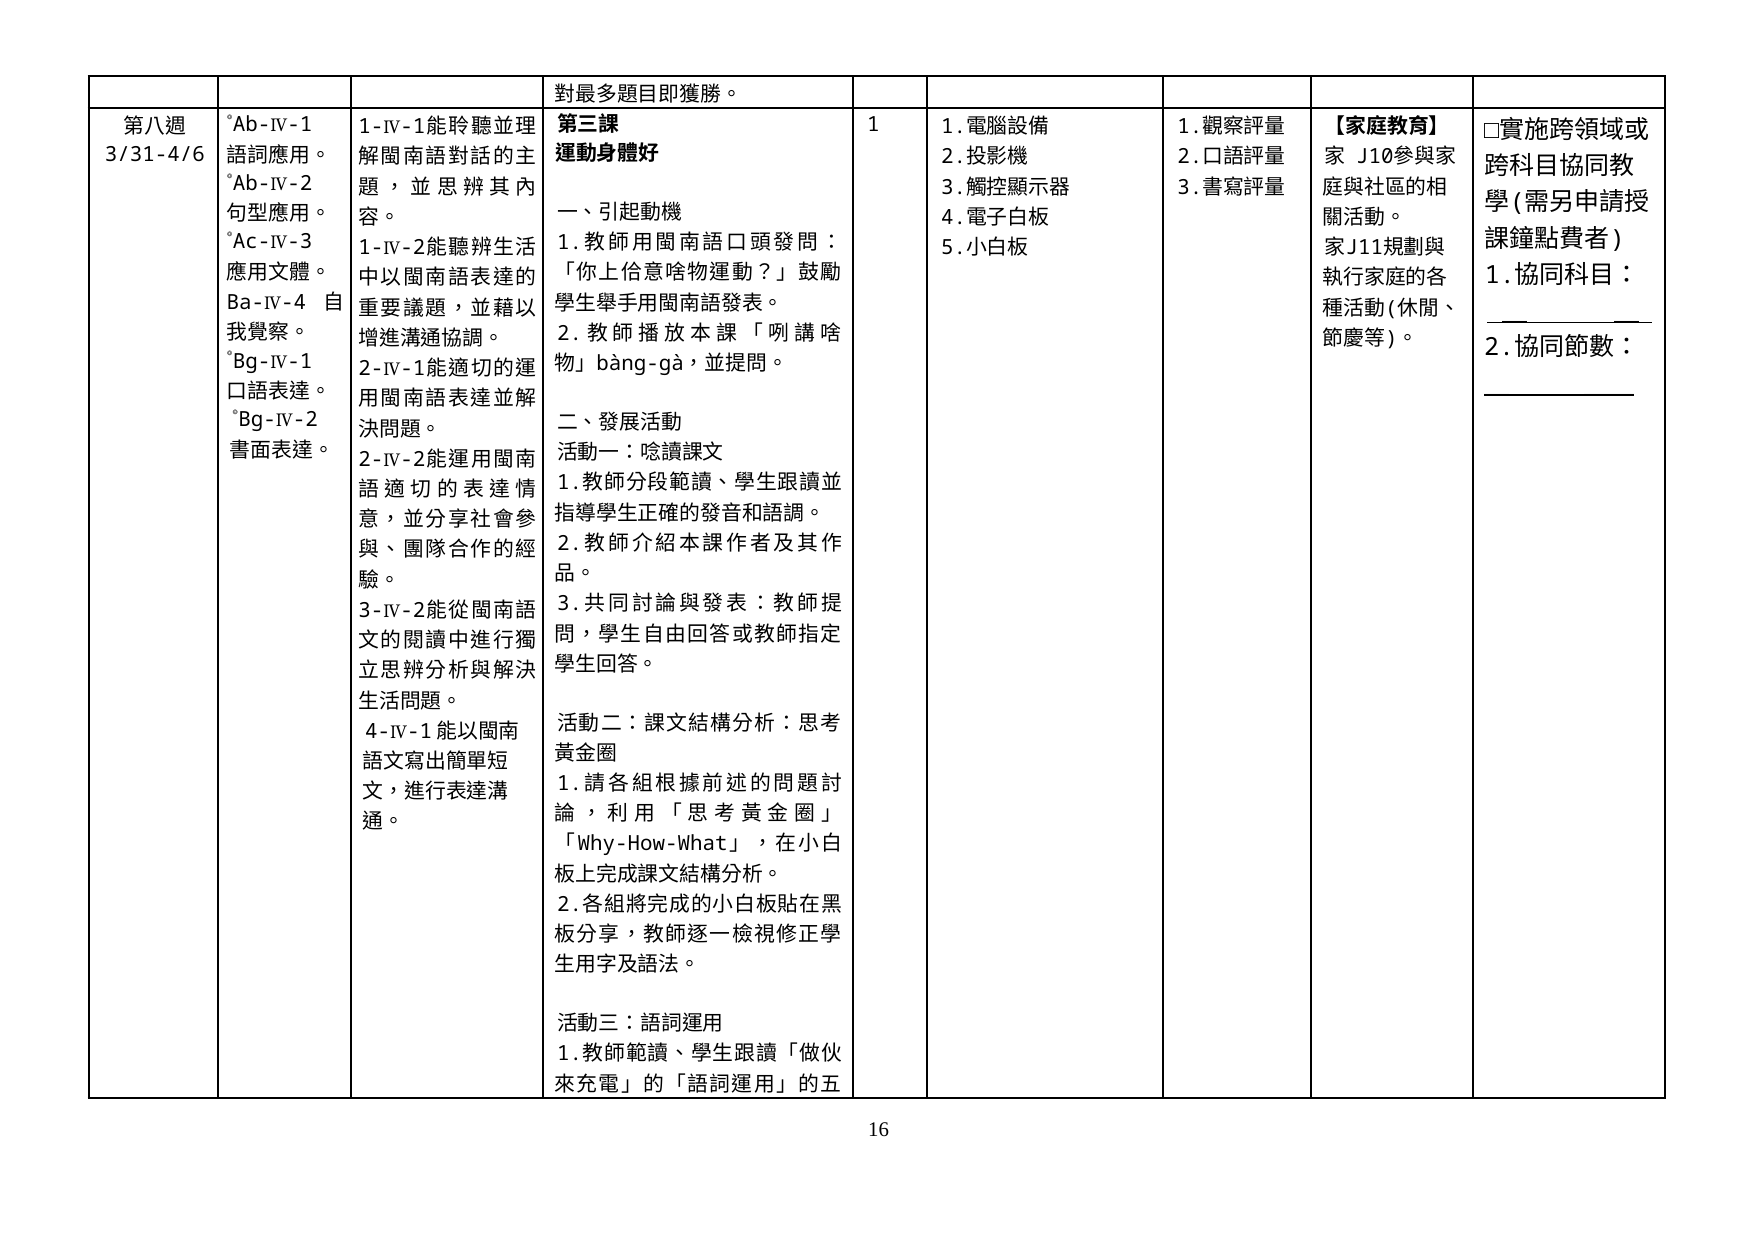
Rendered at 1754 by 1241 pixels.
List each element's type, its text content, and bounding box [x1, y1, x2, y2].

table_cell 1.觀察評量 2.口語評量 3.書寫評量 [1164, 109, 1310, 1097]
table_cell [1312, 77, 1472, 107]
table_cell [352, 77, 542, 107]
table_cell 1.電腦設備 2.投影機 3.觸控顯示器 4.電子白板 5.小白板 [928, 109, 1162, 1097]
table_cell 對最多題目即獲勝。 [544, 77, 852, 107]
table_cell ◎Ab-Ⅳ-1 語詞應用。 ◎Ab-Ⅳ-2 句型應用。 ◎Ac-Ⅳ-3 應用文體。 Ba-Ⅳ-4 自我覺察。 ◎Bg-Ⅳ-1 口語表達。 ◎Bg-Ⅳ-2 書面表達。 [219, 109, 350, 1097]
table_cell 1 [854, 109, 926, 1097]
table_cell [854, 77, 926, 107]
table_cell 第八週 3/31-4/6 [90, 109, 217, 1097]
table_cell 1-Ⅳ-1能聆聽並理解閩南語對話的主題，並思辨其內容。 1-Ⅳ-2能聽辨生活中以閩南語表達的重要議題，並藉以增進溝通協調。 2-Ⅳ-1能適切的運用閩南語表達並解決問題。 2-Ⅳ-2能運用閩南語適切的表達情意，並分享社會參與、團隊合作的經驗。 3-Ⅳ-2能從閩南語文的閱讀中進行獨立思辨分析與解決生活問題。 4-Ⅳ-1能以閩南語文寫出簡單短文，進行表達溝通。 [352, 109, 542, 1097]
table_cell [219, 77, 350, 107]
table_cell □實施跨領域或跨科目協同教學(需另申請授課鐘點費者) 1.協同科目： ＿ ＿ 2.協同節數： ＿ ＿＿ [1474, 109, 1664, 1097]
table_cell 第三課 運動身體好 一、引起動機 1.教師用閩南語口頭發問：「你上佮意啥物運動？」鼓勵學生舉手用閩南語發表。 2.教師播放本課「咧講啥物」bàng-gà，並提問。 二、發展活動 活動一：唸讀課文 1.教師分段範讀、學生跟讀並指導學生正確的發音和語調。 2.教師介紹本課作者及其作品。 3.共同討論與發表：教師提問，學生自由回答或教師指定學生回答。 活動二：課文結構分析：思考黃金圈 1.請各組根據前述的問題討論，利用「思考黃金圈」「Why-How-What」，在小白板上完成課文結構分析。 2.各組將完成的小白板貼在黑板分享，教師逐一檢視修正學生用字及語法。 活動三：語詞運用 1.教師範讀、學生跟讀「做伙來充電」的「語詞運用」的五 [544, 109, 852, 1097]
table_cell [1164, 77, 1310, 107]
table_cell [1474, 77, 1664, 107]
table_cell 【家庭教育】 家 J10參與家庭與社區的相關活動。 家J11規劃與執行家庭的各種活動(休閒、節慶等)。 [1312, 109, 1472, 1097]
table_cell [90, 77, 217, 107]
table_cell [928, 77, 1162, 107]
